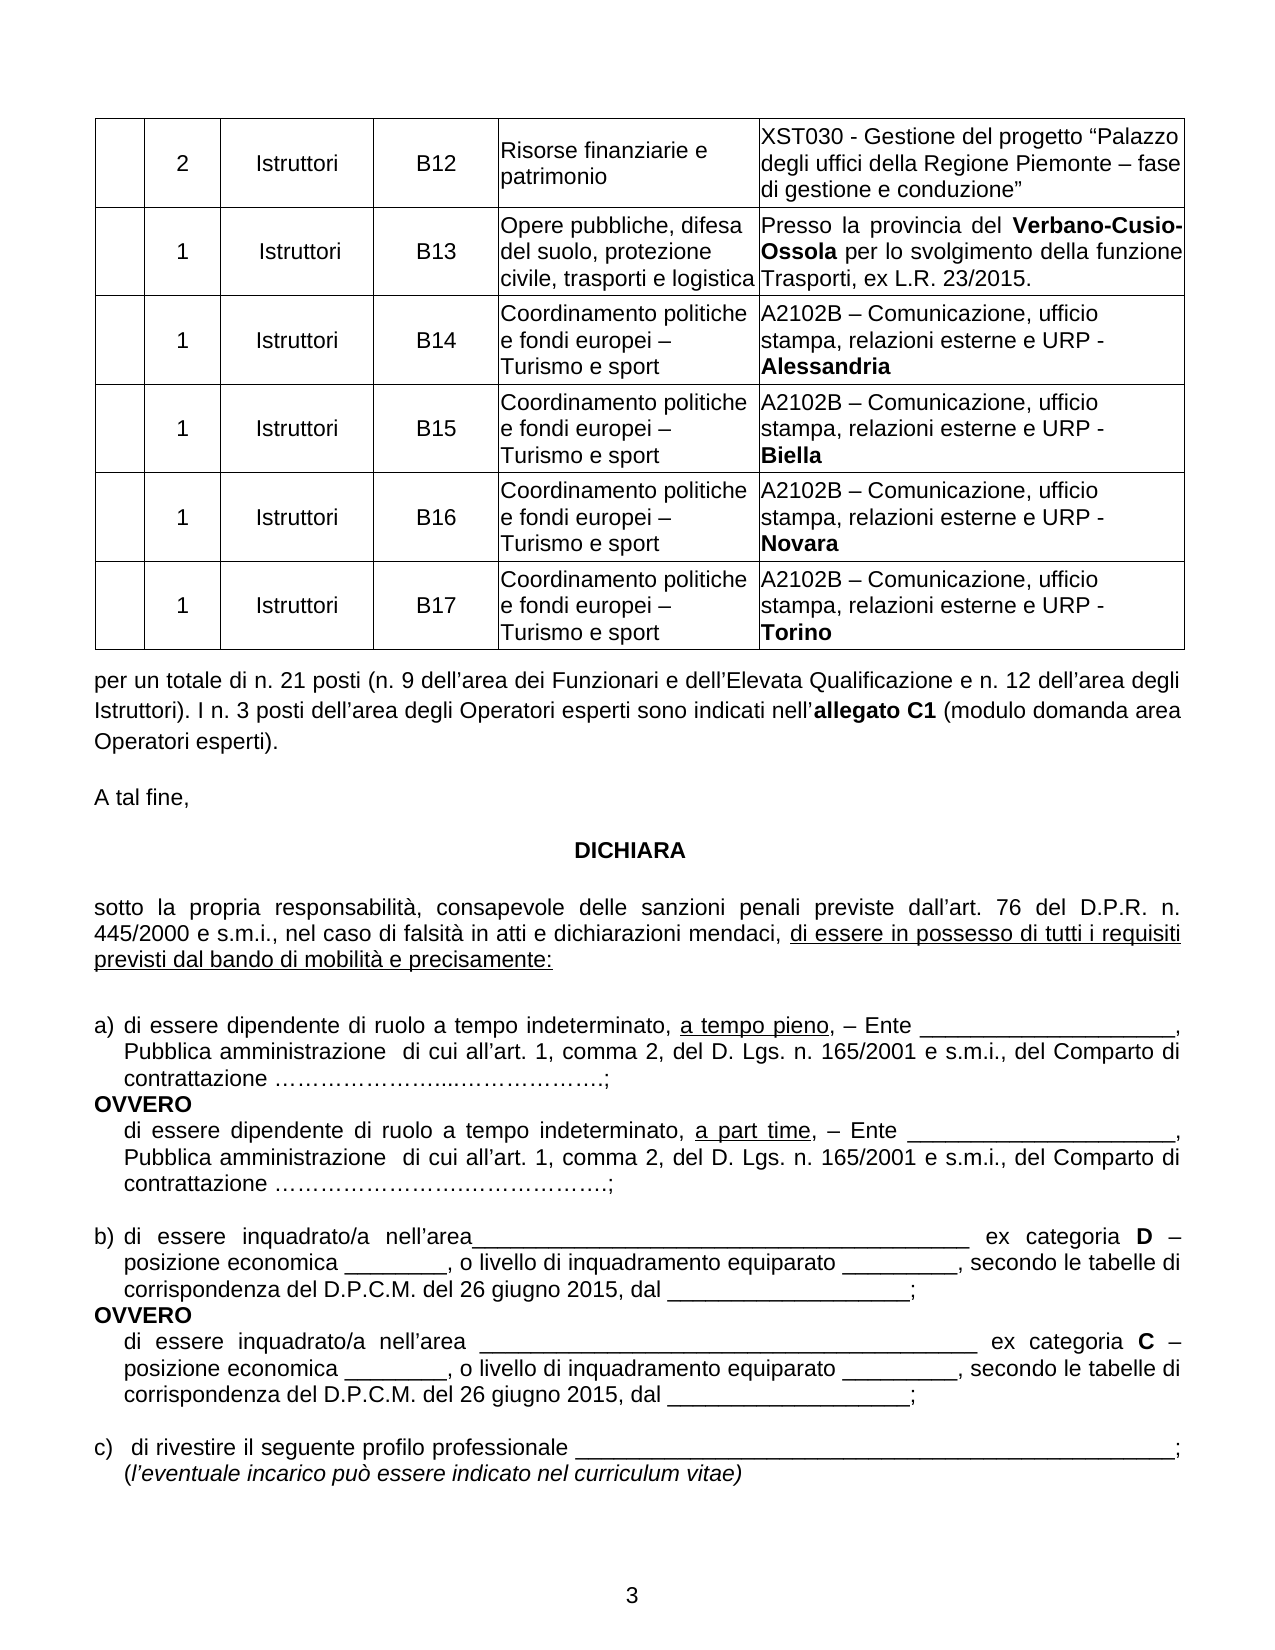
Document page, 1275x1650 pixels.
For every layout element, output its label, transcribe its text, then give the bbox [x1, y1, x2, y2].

table_cell [96, 119, 144, 207]
table_cell [96, 473, 144, 561]
table_cell A2102B – Comunicazione, ufficio stampa, relazioni esterne e URP - Biella [760, 385, 1184, 472]
table_cell 1 [145, 562, 220, 649]
table_cell B17 [374, 562, 498, 649]
table_cell Presso la provincia del Verbano-Cusio-Ossola per lo svolgimento della funzione Trasporti, ex L.R. 23/2015. [760, 208, 1184, 295]
table_cell B15 [374, 385, 498, 472]
table_cell 1 [145, 208, 220, 295]
table_cell B14 [374, 296, 498, 384]
table_cell 1 [145, 385, 220, 472]
table_cell [96, 296, 144, 384]
table_cell B13 [374, 208, 498, 295]
table_cell Istruttori [221, 473, 373, 561]
text DICHIARA [79, 837, 1181, 863]
table_cell A2102B – Comunicazione, ufficio stampa, relazioni esterne e URP - Novara [760, 473, 1184, 561]
table_cell Coordinamento politiche e fondi europei – Turismo e sport [499, 296, 759, 384]
list di essere inquadrato/a nell’area_______________________________________ ex categoria D – posizione economica ________, o livello di inquadramento equiparato _________, secondo le tabelle di corrispondenza del D.P.C.M. del 26 giugno 2015, dal ___________________; [94, 1223, 1181, 1302]
table_cell Istruttori [221, 562, 373, 649]
table_cell 1 [145, 473, 220, 561]
table_cell 1 [145, 296, 220, 384]
table_cell Coordinamento politiche e fondi europei – Turismo e sport [499, 562, 759, 649]
text OVVERO [94, 1091, 1181, 1117]
table_cell Coordinamento politiche e fondi europei – Turismo e sport [499, 385, 759, 472]
table_cell [96, 385, 144, 472]
table_cell Istruttori [221, 119, 373, 207]
table_cell [96, 208, 144, 295]
table_cell Risorse finanziarie e patrimonio [499, 119, 759, 207]
table_cell Coordinamento politiche e fondi europei – Turismo e sport [499, 473, 759, 561]
list di essere dipendente di ruolo a tempo indeterminato, a tempo pieno, – Ente ____________________, Pubblica amministrazione di cui all’art. 1, comma 2, del D. Lgs. n. 165/2001 e s.m.i., del Comparto di contrattazione …………………....……………….; [94, 1012, 1181, 1091]
table_cell 2 [145, 119, 220, 207]
table_cell Istruttori [221, 385, 373, 472]
table_cell Opere pubbliche, difesa del suolo, protezione civile, trasporti e logistica [499, 208, 759, 295]
table_cell B16 [374, 473, 498, 561]
text A tal fine, [94, 784, 1181, 811]
table_cell [96, 562, 144, 649]
text di essere dipendente di ruolo a tempo indeterminato, a part time, – Ente _____________________, Pubblica amministrazione di cui all’art. 1, comma 2, del D. Lgs. n. 165/2001 e s.m.i., del Comparto di contrattazione …………………….……………….; [94, 1117, 1181, 1196]
text sotto la propria responsabilità, consapevole delle sanzioni penali previste dall’art. 76 del D.P.R. n. 445/2000 e s.m.i., nel caso di falsità in atti e dichiarazioni mendaci, di essere in possesso di tutti i requisiti previsti dal bando di mobilità e precisamente: [94, 893, 1181, 972]
table_cell XST030 - Gestione del progetto “Palazzo degli uffici della Regione Piemonte – fase di gestione e conduzione” [760, 119, 1184, 207]
text OVVERO [94, 1302, 1181, 1328]
text per un totale di n. 21 posti (n. 9 dell’area dei Funzionari e dell’Elevata Qualificazione e n. 12 dell’area degli Istruttori). I n. 3 posti dell’area degli Operatori esperti sono indicati nell’allegato C1 (modulo domanda area Operatori esperti). [94, 667, 1181, 754]
table_cell B12 [374, 119, 498, 207]
list di rivestire il seguente profilo professionale _______________________________________________; (l’eventuale incarico può essere indicato nel curriculum vitae) [94, 1434, 1181, 1486]
table_cell Istruttori [221, 208, 373, 295]
table_cell A2102B – Comunicazione, ufficio stampa, relazioni esterne e URP - Alessandria [760, 296, 1184, 384]
text di essere inquadrato/a nell’area _______________________________________ ex categoria C – posizione economica ________, o livello di inquadramento equiparato _________, secondo le tabelle di corrispondenza del D.P.C.M. del 26 giugno 2015, dal ___________________; [123, 1328, 1181, 1407]
table_cell Istruttori [221, 296, 373, 384]
table_cell A2102B – Comunicazione, ufficio stampa, relazioni esterne e URP - Torino [760, 562, 1184, 649]
